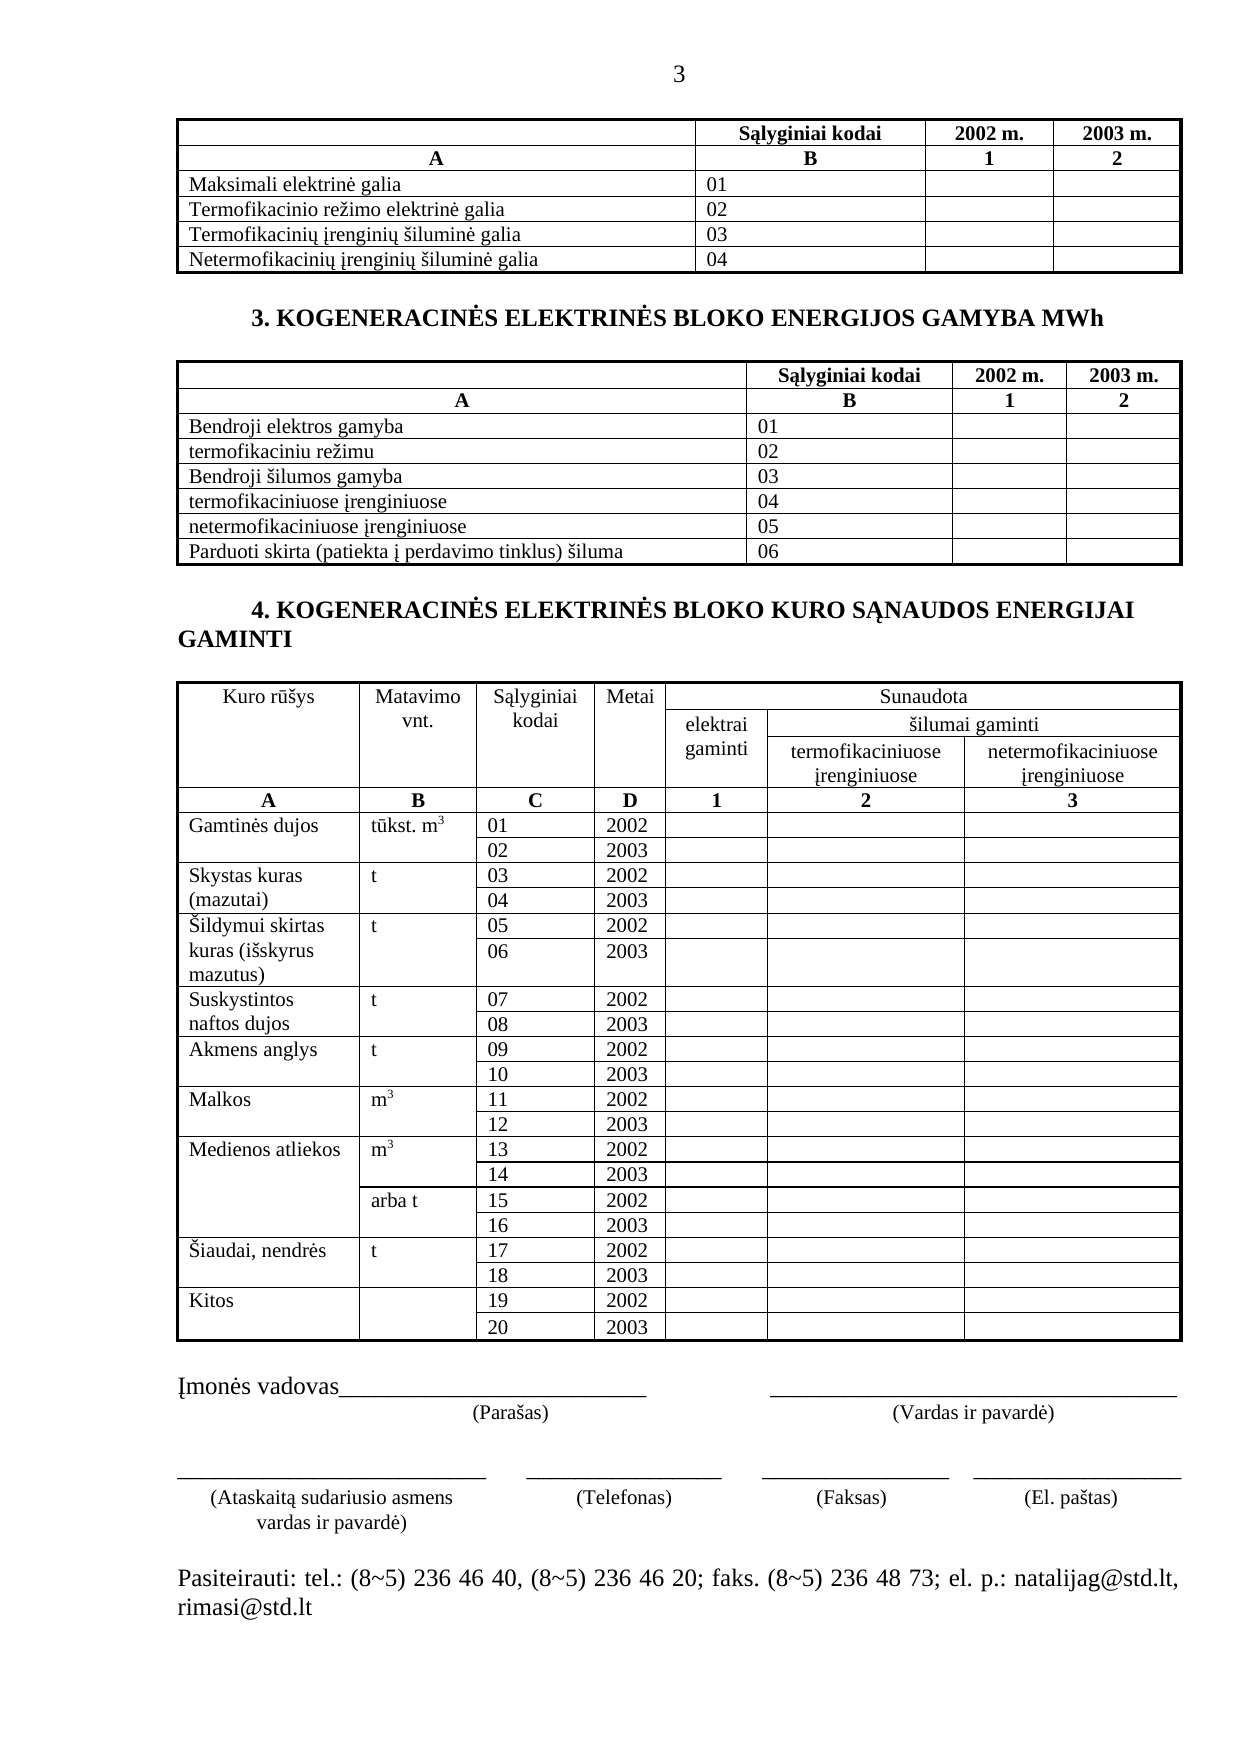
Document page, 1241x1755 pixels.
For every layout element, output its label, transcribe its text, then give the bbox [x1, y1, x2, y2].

table_cell Medienos atliekos [179, 1137, 359, 1237]
table_cell 2 [1067, 389, 1179, 412]
table_header Sąlyginiai kodai [747, 363, 952, 387]
table_cell m3 [360, 1087, 476, 1136]
table_cell [666, 863, 767, 887]
table_cell C [477, 788, 594, 812]
table_cell A [179, 788, 359, 812]
table_cell 2002 [595, 987, 665, 1011]
table_cell 2003 [595, 939, 665, 986]
table_cell [768, 1188, 964, 1212]
table_cell 06 [477, 939, 594, 986]
table_cell Šiaudai, nendrės [179, 1238, 359, 1287]
table_cell [953, 464, 1066, 488]
table_cell 2003 [595, 1012, 665, 1036]
table_cell termofikaciniuose įrenginiuose [768, 737, 964, 787]
table_cell 2003 [595, 838, 665, 862]
table_header [179, 121, 695, 145]
table_cell [1067, 514, 1179, 538]
table_cell [666, 1213, 767, 1237]
table_header Sąlyginiai kodai [477, 684, 594, 787]
table_header 2002 m. [926, 121, 1053, 145]
table_cell šilumai gaminti [768, 710, 1179, 736]
table_cell [360, 1288, 476, 1339]
table_cell [965, 939, 1179, 986]
table_cell [768, 1213, 964, 1237]
table_cell 01 [696, 171, 925, 196]
table_cell A [179, 146, 695, 170]
table_cell [1067, 489, 1179, 513]
table_cell [768, 987, 964, 1011]
table_cell 09 [477, 1037, 594, 1061]
table_cell 01 [477, 813, 594, 837]
table_cell 04 [696, 247, 925, 271]
table_cell 01 [747, 414, 952, 438]
table_cell 2003 [595, 1313, 665, 1339]
table_cell [666, 1188, 767, 1212]
table_cell [768, 1087, 964, 1111]
table_cell [1054, 171, 1179, 196]
table_cell [768, 863, 964, 887]
table_cell [768, 813, 964, 837]
table_cell [965, 813, 1179, 837]
table_cell 03 [747, 464, 952, 488]
table_cell 16 [477, 1213, 594, 1237]
table_cell [768, 914, 964, 937]
table_cell [768, 1137, 964, 1161]
table_cell [666, 813, 767, 837]
table_cell [768, 1313, 964, 1339]
table_cell [926, 247, 1053, 271]
table_cell [666, 1288, 767, 1312]
table_cell [1067, 439, 1179, 463]
table_cell 08 [477, 1012, 594, 1036]
table_cell 07 [477, 987, 594, 1011]
table_cell [965, 1087, 1179, 1111]
table_cell [965, 1263, 1179, 1287]
table_cell t [360, 987, 476, 1036]
text Įmonės vadovas [177, 1371, 1181, 1400]
text (Ataskaitą sudariusio asmens (Telefonas) (Faksas) (El. paštas) [177, 1481, 1181, 1510]
table_header Sąlyginiai kodai [696, 121, 925, 145]
table_cell [666, 914, 767, 937]
table_cell 2003 [595, 1112, 665, 1136]
table_cell 06 [747, 539, 952, 563]
table_cell 03 [696, 222, 925, 246]
table_cell [666, 1163, 767, 1186]
table_cell [926, 171, 1053, 196]
table_cell [666, 1037, 767, 1061]
table_header 2003 m. [1054, 121, 1179, 145]
table_cell [768, 1012, 964, 1036]
table_cell Parduoti skirta (patiekta į perdavimo tinklus) šiluma [179, 539, 746, 563]
table_cell [1067, 539, 1179, 563]
table_cell 2003 [595, 1213, 665, 1237]
table_cell 02 [477, 838, 594, 862]
table_cell netermofikaciniuose įrenginiuose [179, 514, 746, 538]
table_cell [768, 1037, 964, 1061]
table_cell tūkst. m3 [360, 813, 476, 862]
text vardas ir pavardė) [177, 1510, 1181, 1534]
table_cell termofikaciniuose įrenginiuose [179, 489, 746, 513]
table_cell [768, 1263, 964, 1287]
table_cell [666, 987, 767, 1011]
table_cell Maksimali elektrinė galia [179, 171, 695, 196]
table_cell 1 [926, 146, 1053, 170]
table_cell t [360, 1238, 476, 1287]
text Pasiteirauti: tel.: (8~5) 236 46 40, (8~5) 236 46 20; faks. (8~5) 236 48 73; el. p.: natalijag@std.lt, rimasi@std.lt [177, 1563, 1181, 1620]
table_cell [666, 939, 767, 986]
table_cell Skystas kuras (mazutai) [179, 863, 359, 912]
table_cell 2003 [595, 888, 665, 912]
table_cell A [179, 389, 746, 412]
table_cell [953, 414, 1066, 438]
table_cell [1054, 197, 1179, 221]
table_cell B [696, 146, 925, 170]
table_cell [768, 1112, 964, 1136]
table_cell [666, 1263, 767, 1287]
table_cell [965, 1112, 1179, 1136]
table_cell Kitos [179, 1288, 359, 1339]
table_cell Termofikacinių įrenginių šiluminė galia [179, 222, 695, 246]
table_cell Akmens anglys [179, 1037, 359, 1086]
table_cell 19 [477, 1288, 594, 1312]
table_header Matavimo vnt. [360, 684, 476, 787]
table_header Sunaudota [666, 684, 1179, 708]
text 3. KOGENERACINĖS ELEKTRINĖS BLOKO ENERGIJOS GAMYBA MWh [177, 303, 1181, 331]
table_cell [953, 489, 1066, 513]
table_cell [666, 1062, 767, 1086]
table_cell [666, 838, 767, 862]
table_cell 1 [666, 788, 767, 812]
table_cell 20 [477, 1313, 594, 1339]
table_cell 3 [965, 788, 1179, 812]
table_cell 17 [477, 1238, 594, 1262]
table_cell [965, 914, 1179, 937]
table_cell 2 [1054, 146, 1179, 170]
table_cell 2002 [595, 1087, 665, 1111]
table_cell [965, 1288, 1179, 1312]
table_cell [1054, 247, 1179, 271]
table_cell B [360, 788, 476, 812]
table_cell elektrai gaminti [666, 710, 767, 787]
table_cell [965, 1238, 1179, 1262]
table_cell arba t [360, 1188, 476, 1237]
text (Parašas) (Vardas ir pavardė) [177, 1400, 1181, 1424]
table_cell [965, 888, 1179, 912]
table_cell Gamtinės dujos [179, 813, 359, 862]
table_cell 15 [477, 1188, 594, 1212]
table_header 2002 m. [953, 363, 1066, 387]
table_cell [953, 539, 1066, 563]
table_header [179, 363, 746, 387]
table_cell 02 [696, 197, 925, 221]
table_cell B [747, 389, 952, 412]
table_cell Netermofikacinių įrenginių šiluminė galia [179, 247, 695, 271]
table_cell [965, 1037, 1179, 1061]
table_cell 1 [953, 389, 1066, 412]
table_cell [965, 1163, 1179, 1186]
table_cell 12 [477, 1112, 594, 1136]
table_cell [965, 1213, 1179, 1237]
table_cell [965, 1012, 1179, 1036]
table_cell 2 [768, 788, 964, 812]
table_header Metai [595, 684, 665, 787]
table_cell Šildymui skirtas kuras (išskyrus mazutus) [179, 914, 359, 986]
table_cell 14 [477, 1163, 594, 1186]
table_cell 2002 [595, 1288, 665, 1312]
table_cell [666, 1087, 767, 1111]
table_cell 05 [477, 914, 594, 937]
table_cell netermofikaciniuose įrenginiuose [965, 737, 1179, 787]
table_cell 2002 [595, 863, 665, 887]
table_cell [666, 1012, 767, 1036]
table_cell Bendroji šilumos gamyba [179, 464, 746, 488]
table_cell [926, 197, 1053, 221]
table_cell t [360, 1037, 476, 1086]
table_cell [768, 1238, 964, 1262]
table_cell 2002 [595, 813, 665, 837]
table_cell 13 [477, 1137, 594, 1161]
table_cell Termofikacinio režimo elektrinė galia [179, 197, 695, 221]
table_cell [666, 1313, 767, 1339]
table_cell [768, 939, 964, 986]
table_cell 11 [477, 1087, 594, 1111]
text 4. KOGENERACINĖS ELEKTRINĖS BLOKO KURO SĄNAUDOS ENERGIJAI GAMINTI [177, 595, 1181, 652]
table_cell 05 [747, 514, 952, 538]
table_cell 2002 [595, 1137, 665, 1161]
table_cell m3 [360, 1137, 476, 1186]
table_cell 2002 [595, 1037, 665, 1061]
table_cell [965, 863, 1179, 887]
table_cell [768, 1062, 964, 1086]
table_cell [1067, 414, 1179, 438]
table_cell termofikaciniu režimu [179, 439, 746, 463]
table_cell [666, 1238, 767, 1262]
table_cell Bendroji elektros gamyba [179, 414, 746, 438]
table_cell [1067, 464, 1179, 488]
table_cell 2003 [595, 1062, 665, 1086]
table_cell t [360, 914, 476, 986]
table_cell 2002 [595, 1238, 665, 1262]
table_header 2003 m. [1067, 363, 1179, 387]
table_cell [965, 1313, 1179, 1339]
table_cell [953, 514, 1066, 538]
table_cell 2003 [595, 1163, 665, 1186]
table_cell [953, 439, 1066, 463]
table_cell t [360, 863, 476, 912]
table_cell 2002 [595, 1188, 665, 1212]
table_cell D [595, 788, 665, 812]
table_cell [768, 1163, 964, 1186]
table_cell 2003 [595, 1263, 665, 1287]
table_cell [768, 888, 964, 912]
table_cell Suskystintos naftos dujos [179, 987, 359, 1036]
table_cell [965, 838, 1179, 862]
table_cell [666, 1137, 767, 1161]
table_cell [666, 1112, 767, 1136]
table_cell [926, 222, 1053, 246]
table_cell 02 [747, 439, 952, 463]
table_cell [1054, 222, 1179, 246]
table_cell Malkos [179, 1087, 359, 1136]
table_cell [768, 838, 964, 862]
table_cell [965, 1188, 1179, 1212]
table_cell [666, 888, 767, 912]
table_cell 2002 [595, 914, 665, 937]
table_cell 04 [747, 489, 952, 513]
table_cell 03 [477, 863, 594, 887]
table_cell [965, 1137, 1179, 1161]
table_cell 04 [477, 888, 594, 912]
table_header Kuro rūšys [179, 684, 359, 787]
table_cell [965, 987, 1179, 1011]
table_cell [965, 1062, 1179, 1086]
table_cell 18 [477, 1263, 594, 1287]
table_cell 10 [477, 1062, 594, 1086]
table_cell [768, 1288, 964, 1312]
